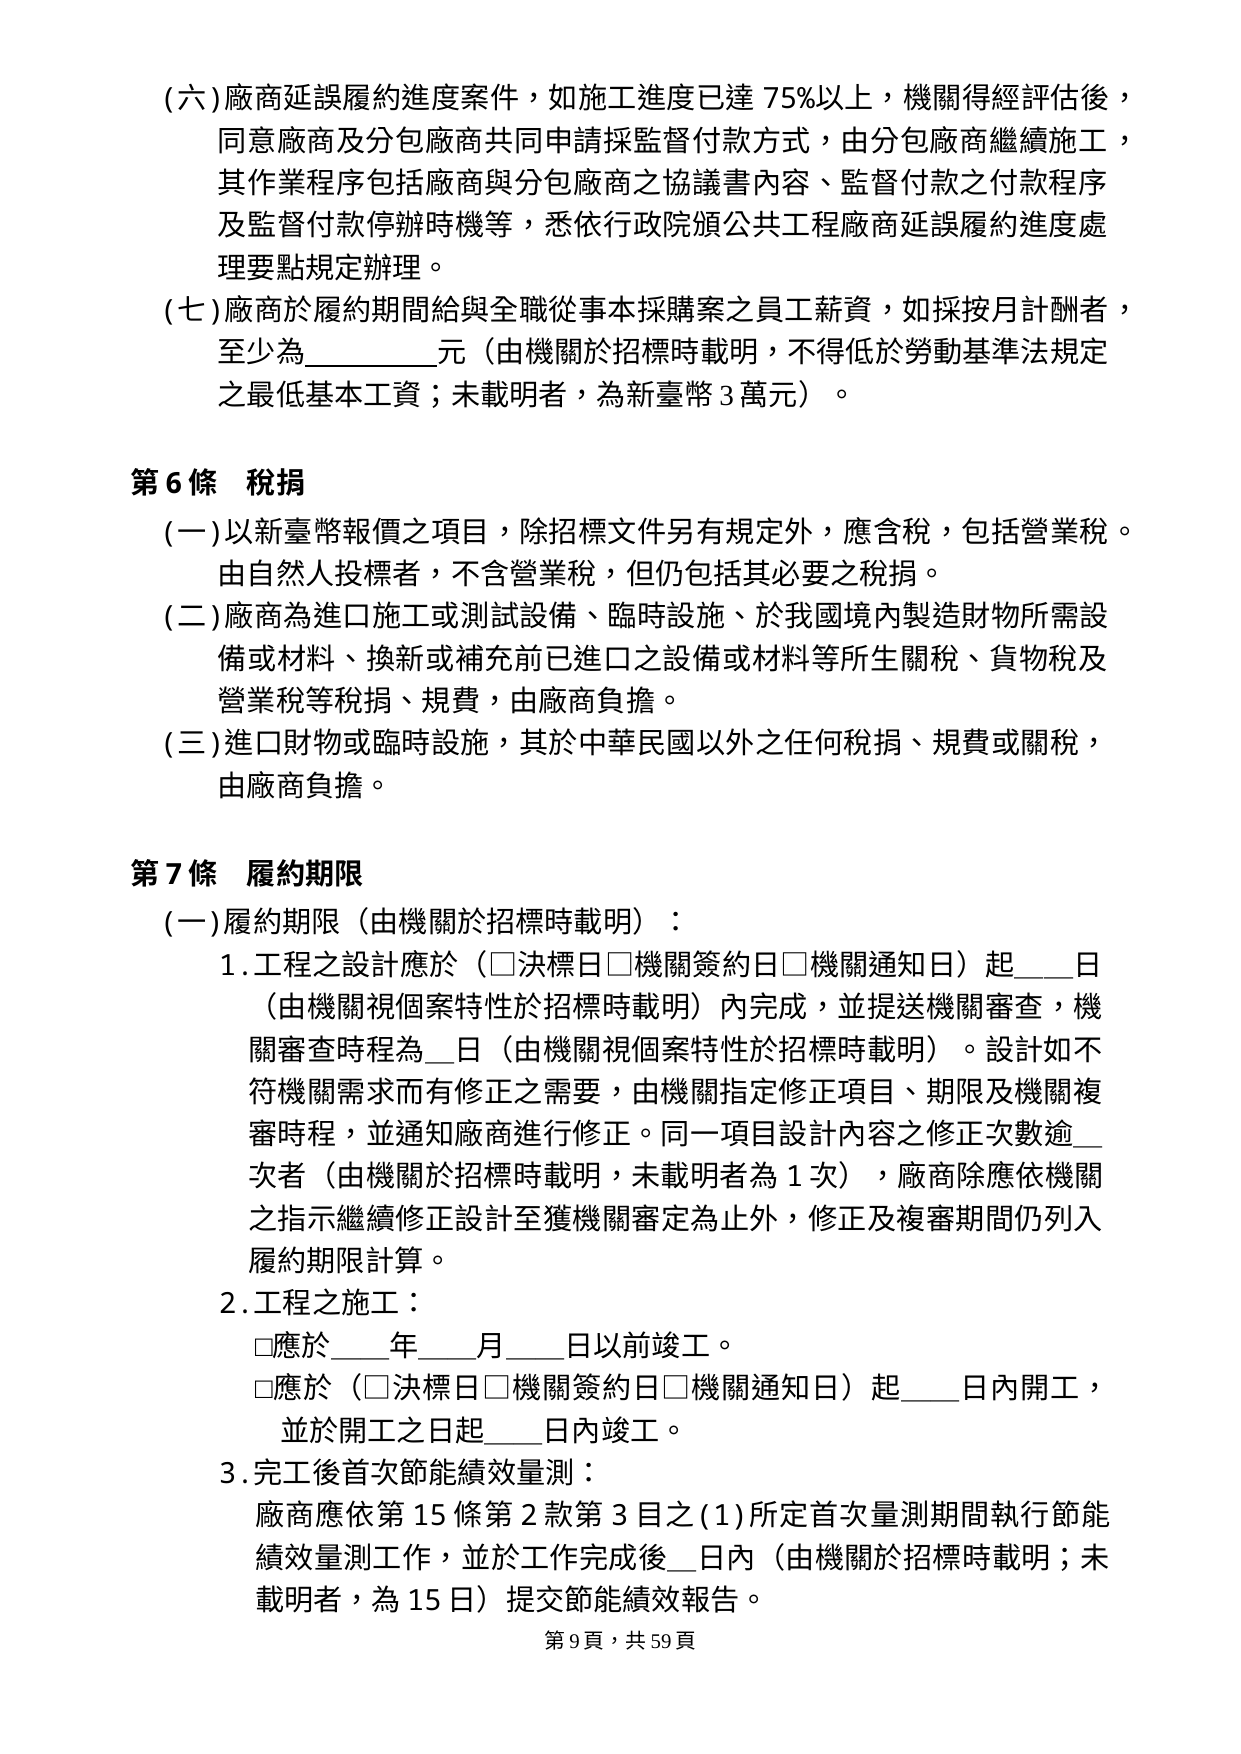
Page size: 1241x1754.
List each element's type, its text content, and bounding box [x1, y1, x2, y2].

text (三)進口財物或臨時設施，其於中華民國以外之任何稅捐、規費或關稅，由廠商負擔。 [159, 720, 1110, 804]
text (六)廠商延誤履約進度案件，如施工進度已達75%以上，機關得經評估後，同意廠商及分包廠商共同申請採監督付款方式，由分包廠商繼續施工，其作業程序包括廠商與分包廠商之協議書內容、監督付款之付款程序及監督付款停辦時機等，悉依行政院頒公共工程廠商延誤履約進度處理要點規定辦理。 [159, 75, 1110, 287]
text □應於＿＿年＿＿月＿＿日以前竣工。 [255, 1322, 1110, 1365]
text (一)履約期限（由機關於招標時載明）： [159, 899, 1110, 941]
text 1.工程之設計應於（□決標日□機關簽約日□機關通知日）起＿＿日（由機關視個案特性於招標時載明）內完成，並提送機關審查，機關審查時程為＿日（由機關視個案特性於招標時載明）。設計如不符機關需求而有修正之需要，由機關指定修正項目、期限及機關複審時程，並通知廠商進行修正。同一項目設計內容之修正次數逾＿次者（由機關於招標時載明，未載明者為1次），廠商除應依機關之指示繼續修正設計至獲機關審定為止外，修正及複審期間仍列入履約期限計算。 [218, 941, 1104, 1280]
text 2.工程之施工： [218, 1280, 1104, 1322]
text □應於（□決標日□機關簽約日□機關通知日）起＿＿日內開工，並於開工之日起＿＿日內竣工。 [255, 1365, 1110, 1449]
text (二)廠商為進口施工或測試設備、臨時設施、於我國境內製造財物所需設備或材料、換新或補充前已進口之設備或材料等所生關稅、貨物稅及營業稅等稅捐、規費，由廠商負擔。 [159, 593, 1110, 720]
text 第7條 履約期限 [130, 850, 1110, 893]
text (一)以新臺幣報價之項目，除招標文件另有規定外，應含稅，包括營業稅。由自然人投標者，不含營業稅，但仍包括其必要之稅捐。 [159, 508, 1110, 593]
text (七)廠商於履約期間給與全職從事本採購案之員工薪資，如採按月計酬者，至少為 元（由機關於招標時載明，不得低於勞動基準法規定之最低基本工資；未載明者，為新臺幣3萬元）。 [159, 287, 1110, 413]
text 第6條 稅捐 [130, 459, 1110, 502]
text 廠商應依第15條第2款第3目之(1)所定首次量測期間執行節能績效量測工作，並於工作完成後＿日內（由機關於招標時載明；未載明者，為15日）提交節能績效報告。 [255, 1492, 1110, 1619]
text 3.完工後首次節能績效量測： [218, 1449, 1104, 1492]
